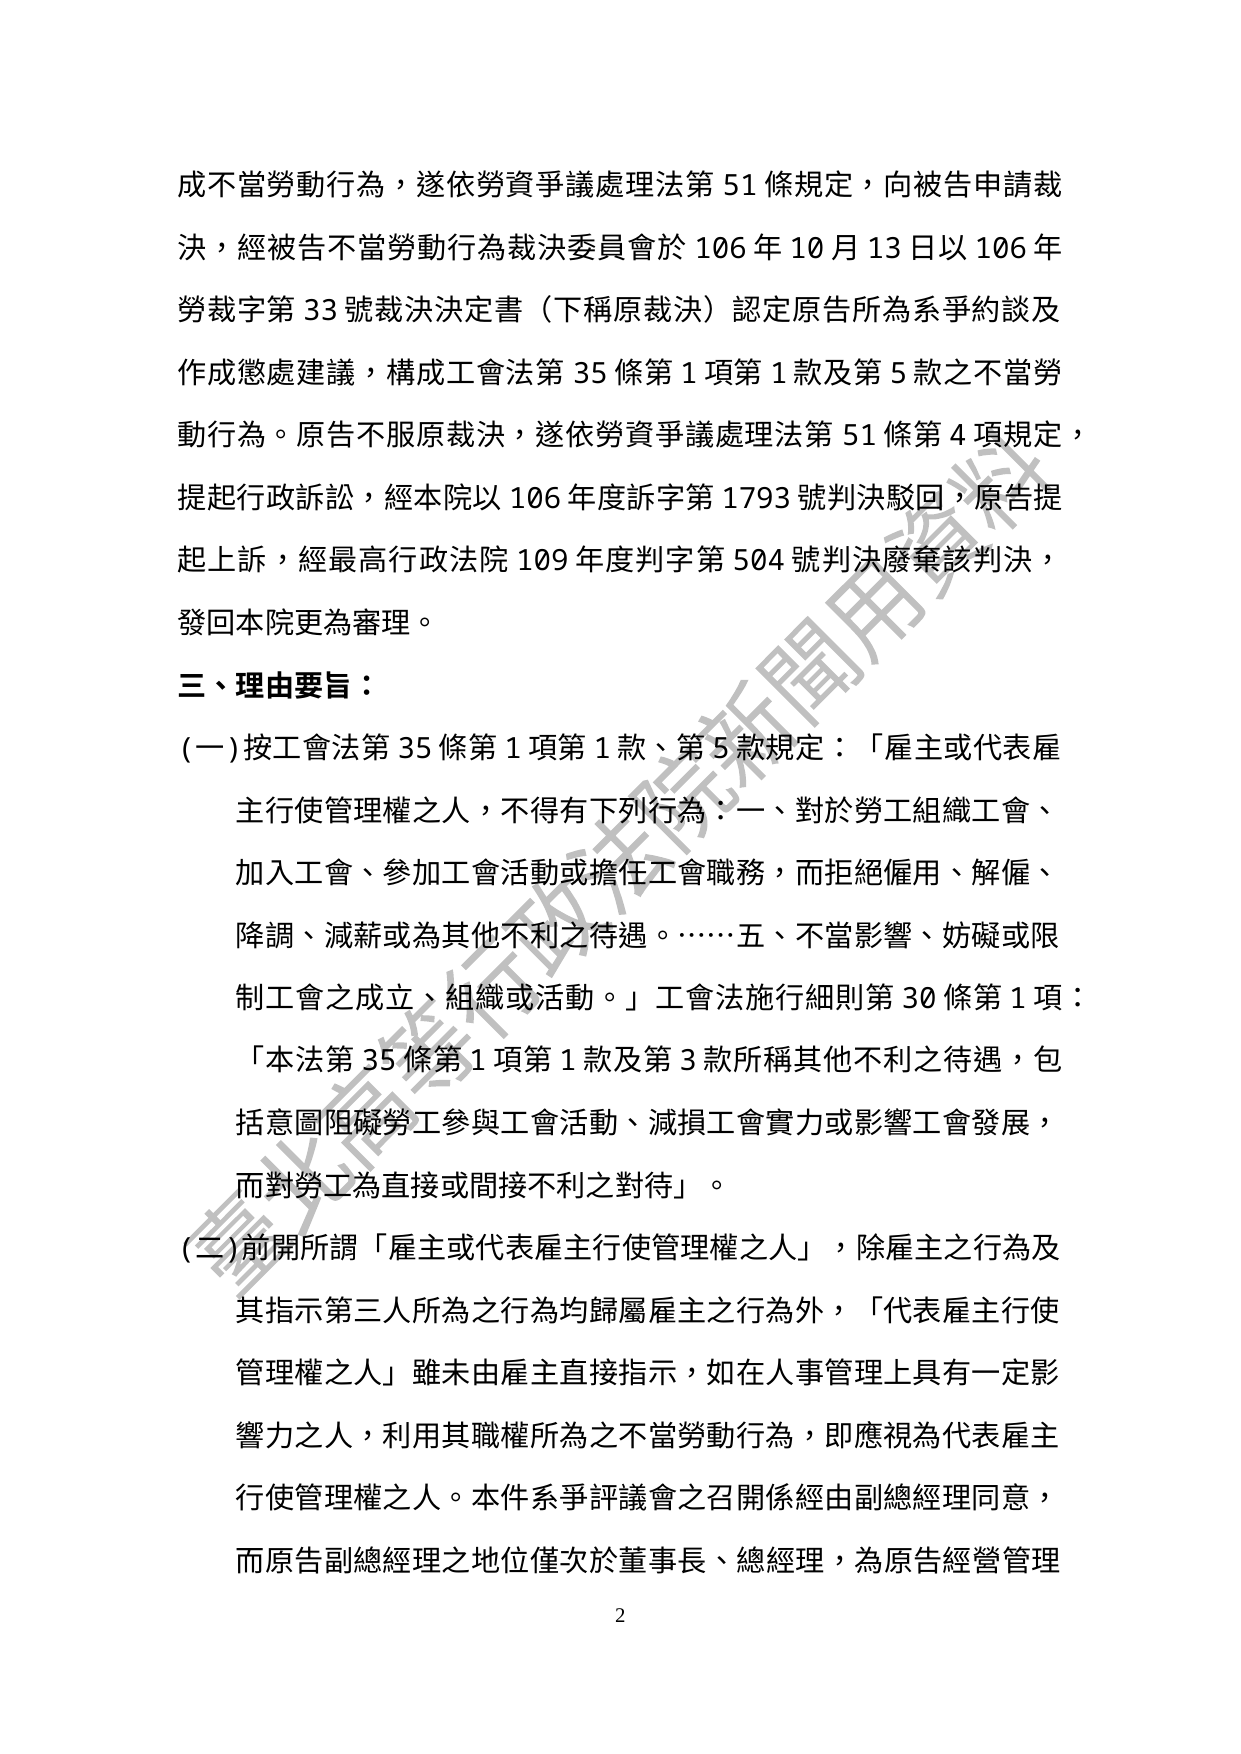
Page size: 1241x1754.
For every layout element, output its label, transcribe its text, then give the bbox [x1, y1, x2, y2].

text 三、理由要旨： [177, 642, 1063, 704]
text (二)前開所謂「雇主或代表雇主行使管理權之人」，除雇主之行為及其指示第三人所為之行為均歸屬雇主之行為外，「代表雇主行使管理權之人」雖未由雇主直接指示，如在人事管理上具有一定影響力之人，利用其職權所為之不當勞動行為，即應視為代表雇主行使管理權之人。本件系爭評議會之召開係經由副總經理同意，而原告副總經理之地位僅次於董事長、總經理，為原告經營管理 [177, 1204, 1063, 1579]
text (一)按工會法第35條第1項第1款、第5款規定：「雇主或代表雇主行使管理權之人，不得有下列行為：一、對於勞工組織工會、加入工會、參加工會活動或擔任工會職務，而拒絕僱用、解僱、降調、減薪或為其他不利之待遇。……五、不當影響、妨礙或限制工會之成立、組織或活動。」工會法施行細則第30條第1項：「本法第35條第1項第1款及第3款所稱其他不利之待遇，包括意圖阻礙勞工參與工會活動、減損工會實力或影響工會發展，而對勞工為直接或間接不利之對待」。 [177, 704, 1063, 1204]
text 參加人朱良駿、林馨怡、張書元為原告之員工，亦為參加人桃園市空服員職業工會(下稱參加人工會)之幹部，前主張原告所屬空服處客艙組員評議會於民國106年6月27日及同年7月5日分別約談參加人朱良駿等3人（下稱系爭評議會），就該3人於網路平臺及於參加人工會與其他交通運輸業工會，在交通部前舉辦「6/23運輸業工時大體檢-反過勞、要休息」活動（下稱0623活動）中所為言論及參與行動劇表演等事實，進行提問及要求說明，並製作會議紀錄建議懲處均至少為三大過以上之行為(下稱系爭約談及作成懲處建議)，構成不當勞動行為，遂依勞資爭議處理法第51條規定，向被告申請裁決，經被告不當勞動行為裁決委員會於106年10月13日以106年勞裁字第33號裁決決定書（下稱原裁決）認定原告所為系爭約談及作成懲處建議，構成工會法第35條第1項第1款及第5款之不當勞動行為。原告不服原裁決，遂依勞資爭議處理法第51條第4項規定，提起行政訴訟，經本院以106年度訴字第1793號判決駁回，原告提起上訴，經最高行政法院109年度判字第504號判決廢棄該判決，發回本院更為審理。 [177, 142, 1063, 642]
